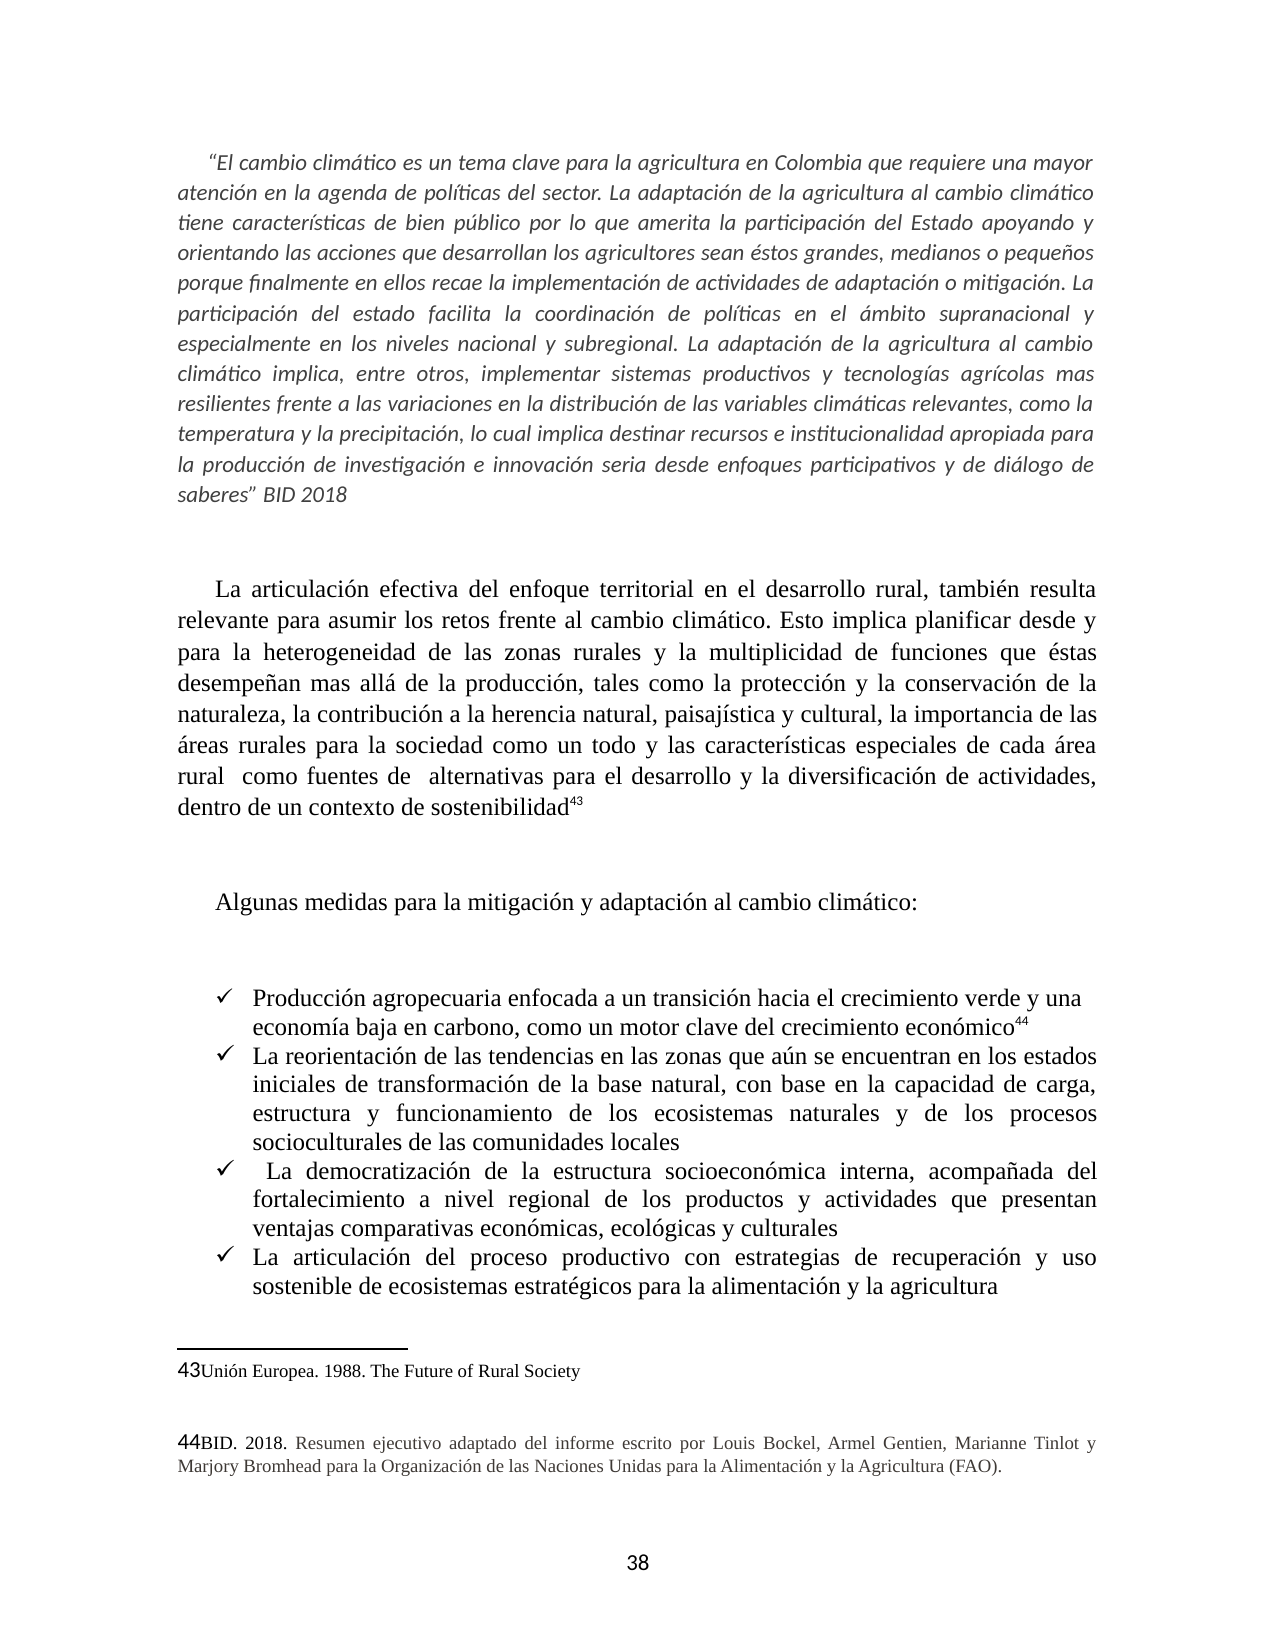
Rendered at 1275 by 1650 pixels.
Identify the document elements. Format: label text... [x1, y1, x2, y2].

list La articulación efectiva del enfoque territorial en el desarrollo rural, también resulta relevante para asumir los retos frente al cambio climático. Esto implica planificar desde y para la heterogeneidad de las zonas rurales y la multiplicidad de funciones que éstas desempeñan mas allá de la producción, tales como la protección y la conservación de la naturaleza, la contribución a la herencia natural, paisajística y cultural, la importancia de las áreas rurales para la sociedad como un todo y las características especiales de cada área rural como fuentes de alternativas para el desarrollo y la diversificación de actividades, dentro de un contexto de sostenibilidad [177, 574, 1098, 821]
list Algunas medidas para la mitigación y adaptación al cambio climático: [177, 887, 1098, 916]
list La democratización de la estructura socioeconómica interna, acompañada del fortalecimiento a nivel regional de los productos y actividades que presentan ventajas comparativas económicas, ecológicas y culturales [215, 1156, 1098, 1242]
list La articulación del proceso productivo con estrategias de recuperación y uso sostenible de ecosistemas estratégicos para la alimentación y la agricultura [215, 1242, 1098, 1299]
list La reorientación de las tendencias en las zonas que aún se encuentran en los estados iniciales de transformación de la base natural, con base en la capacidad de carga, estructura y funcionamiento de los ecosistemas naturales y de los procesos socioculturales de las comunidades locales [215, 1041, 1098, 1156]
list BID. 2018. Resumen ejecutivo adaptado del informe escrito por Louis Bockel, Armel Gentien, Marianne Tinlot y Marjory Bromhead para la Organización de las Naciones Unidas para la Alimentación y la Agricultura (FAO). [177, 1427, 1098, 1477]
text “El cambio climático es un tema clave para la agricultura en Colombia que requiere una mayor atención en la agenda de políticas del sector. La adaptación de la agricultura al cambio climático tiene características de bien público por lo que amerita la participación del Estado apoyando y orientando las acciones que desarrollan los agricultores sean éstos grandes, medianos o pequeños porque finalmente en ellos recae la implementación de actividades de adaptación o mitigación. La participación del estado facilita la coordinación de políticas en el ámbito supranacional y especialmente en los niveles nacional y subregional. La adaptación de la agricultura al cambio climático implica, entre otros, implementar sistemas productivos y tecnologías agrícolas mas resilientes frente a las variaciones en la distribución de las variables climáticas relevantes, como la temperatura y la precipitación, lo cual implica destinar recursos e institucionalidad apropiada para la producción de investigación e innovación seria desde enfoques participativos y de diálogo de saberes” BID 2018 [177, 148, 1098, 508]
list Producción agropecuaria enfocada a un transición hacia el crecimiento verde y una economía baja en carbono, como un motor clave del crecimiento económico [215, 983, 1098, 1041]
text Unión Europea. 1988. The Future of Rural Society [177, 1355, 1098, 1383]
